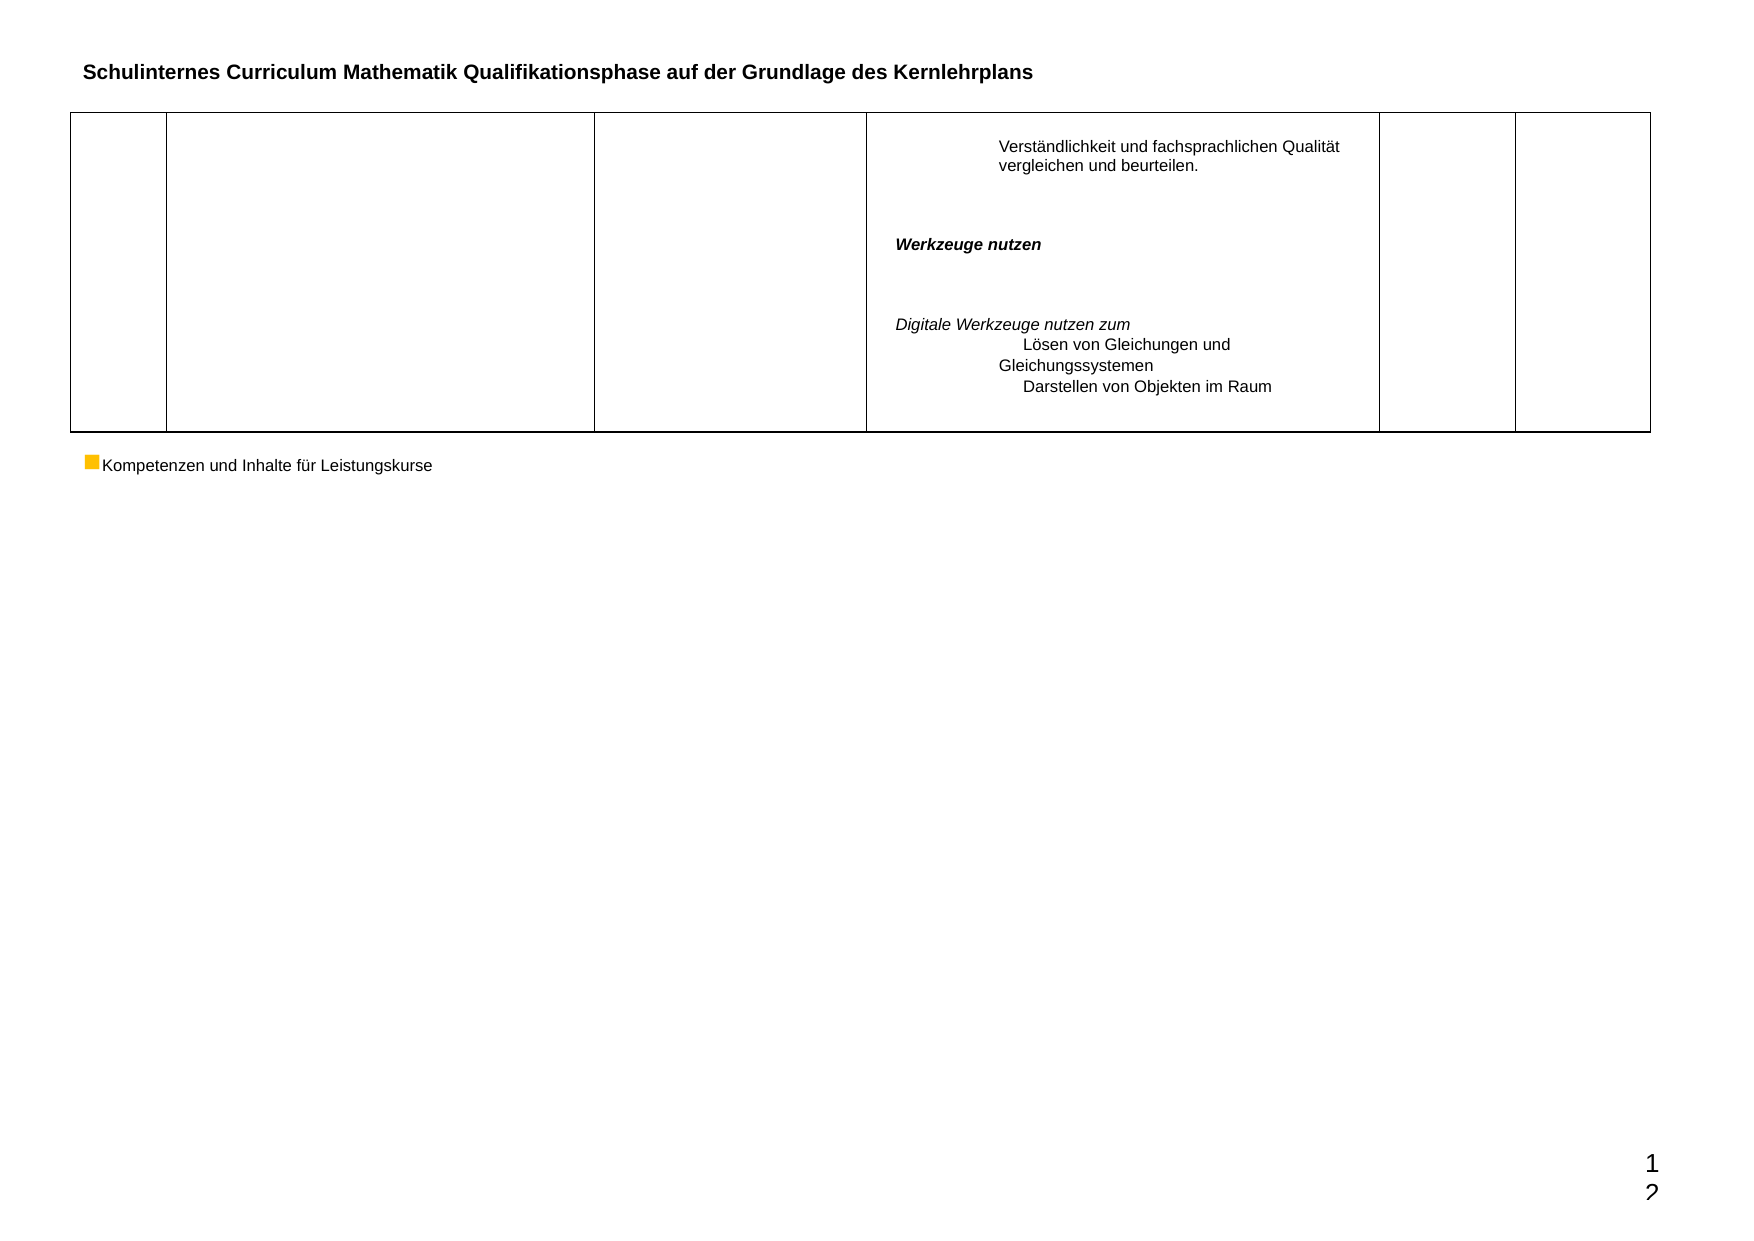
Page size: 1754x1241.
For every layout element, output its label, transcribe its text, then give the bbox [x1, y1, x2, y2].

table_cell [71, 113, 166, 431]
table_cell [1516, 113, 1650, 431]
table_cell [1380, 113, 1515, 431]
table_cell [167, 113, 594, 431]
table_cell Verständlich­keit und fachsprachlichen Qualität vergleichen und beurteilen. Werkzeuge nutzen Digitale Werkzeuge nutzen zum Lösen von Gleichungen und Gleichungssystemen Darstellen von Objekten im Raum [867, 113, 1379, 431]
list Kompetenzen und Inhalte für Leistungskurse [83, 454, 1659, 477]
table_cell [595, 113, 866, 431]
